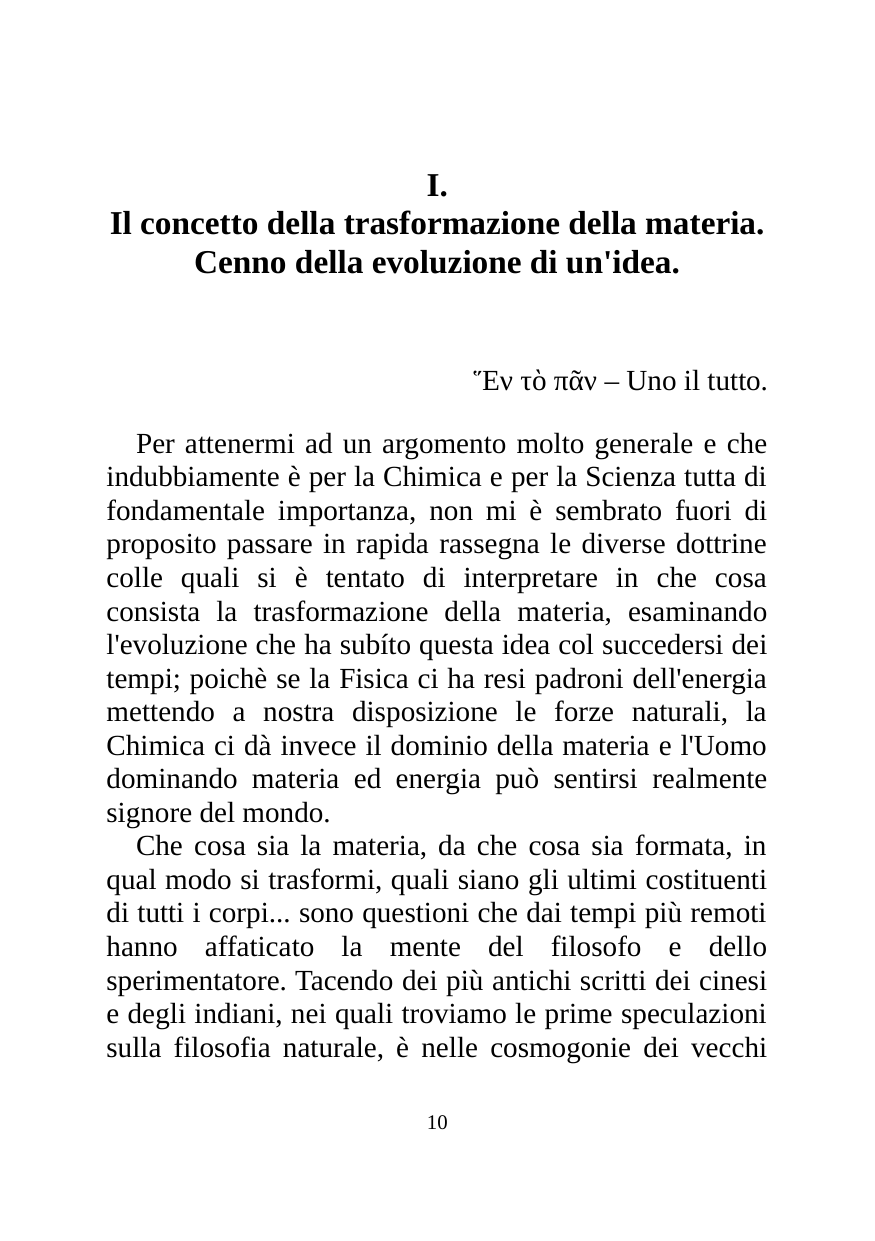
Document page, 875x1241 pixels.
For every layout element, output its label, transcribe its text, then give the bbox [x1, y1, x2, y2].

text Ἕν τὸ πᾶν – Uno il tutto. [106, 363, 768, 397]
text Che cosa sia la materia, da che cosa sia formata, in qual modo si trasformi, quali siano gli ultimi costituenti di tutti i corpi... sono questioni che dai tempi più remoti hanno affaticato la mente del filosofo e dello sperimentatore. Tacendo dei più antichi scritti dei cinesi e degli indiani, nei quali troviamo le prime speculazioni sulla filosofia naturale, è nelle cosmogonie dei vecchi [106, 828, 768, 1063]
subtitle I. Il concetto della trasformazione della materia. Cenno della evoluzione di un'idea. [106, 165, 768, 280]
text Per attenermi ad un argomento molto generale e che indubbiamente è per la Chimica e per la Scienza tutta di fondamentale importanza, non mi è sembrato fuori di proposito passare in rapida rassegna le diverse dottrine colle quali si è tentato di interpretare in che cosa consista la trasformazione della materia, esaminando l'evoluzione che ha subíto questa idea col succedersi dei tempi; poichè se la Fisica ci ha resi padroni dell'energia mettendo a nostra disposizione le forze naturali, la Chimica ci dà invece il dominio della materia e l'Uomo dominando materia ed energia può sentirsi realmente signore del mondo. [106, 426, 768, 828]
